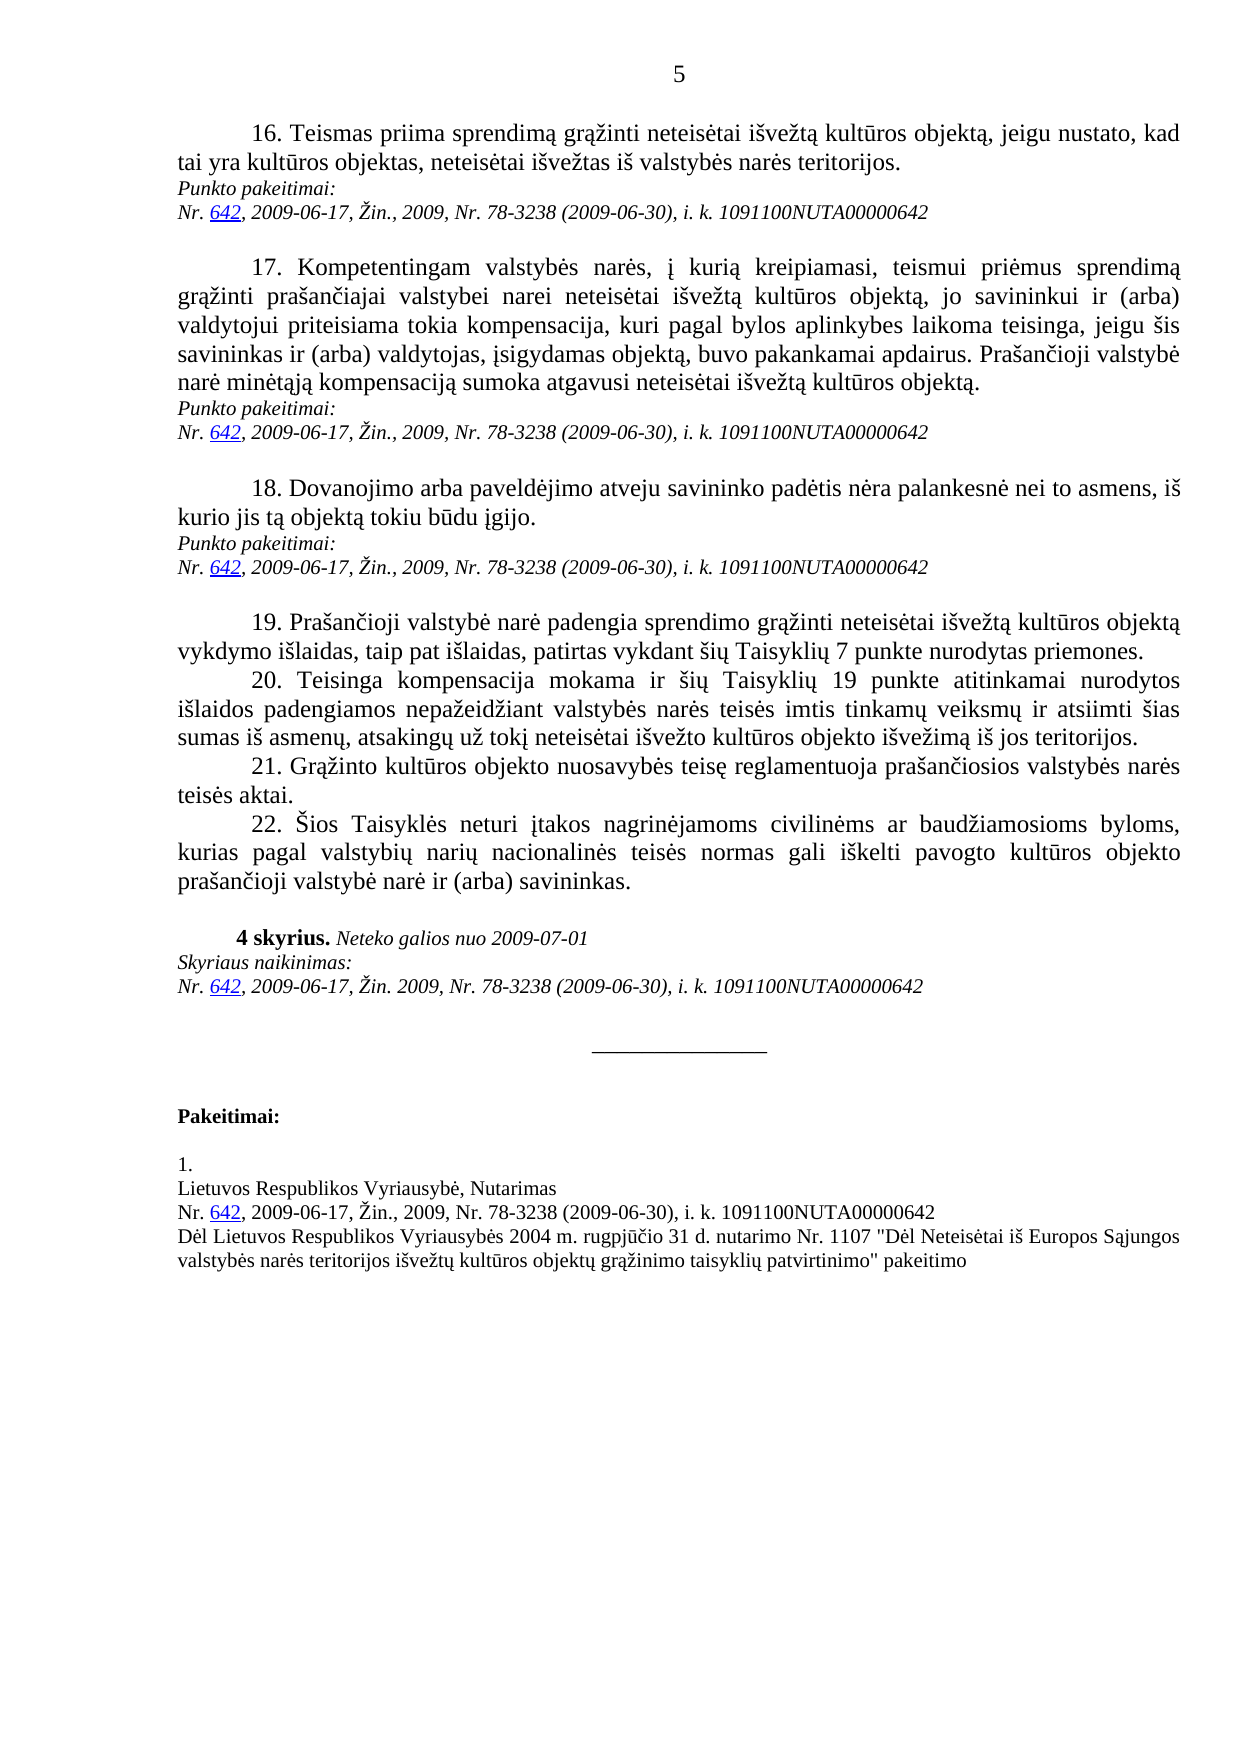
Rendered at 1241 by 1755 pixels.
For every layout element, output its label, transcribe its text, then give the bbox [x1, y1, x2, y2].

text Punkto pakeitimai: [177, 176, 1181, 200]
text 18. Dovanojimo arba paveldėjimo atveju savininko padėtis nėra palankesnė nei to asmens, iš kurio jis tą objektą tokiu būdu įgijo. [177, 473, 1181, 531]
text Punkto pakeitimai: [177, 396, 1181, 420]
text 4 skyrius. Neteko galios nuo 2009-07-01 [177, 924, 1181, 950]
text 19. Prašančioji valstybė narė padengia sprendimo grąžinti neteisėtai išvežtą kultūros objektą vykdymo išlaidas, taip pat išlaidas, patirtas vykdant šių Taisyklių 7 punkte nurodytas priemones. [177, 607, 1181, 665]
text Dėl Lietuvos Respublikos Vyriausybės 2004 m. rugpjūčio 31 d. nutarimo Nr. 1107 "Dėl Neteisėtai iš Europos Sąjungos valstybės narės teritorijos išvežtų kultūros objektų grąžinimo taisyklių patvirtinimo" pakeitimo [177, 1224, 1181, 1272]
text Punkto pakeitimai: [177, 531, 1181, 555]
text 16. Teismas priima sprendimą grąžinti neteisėtai išvežtą kultūros objektą, jeigu nustato, kad tai yra kultūros objektas, neteisėtai išvežtas iš valstybės narės teritorijos. [177, 118, 1181, 176]
text Lietuvos Respublikos Vyriausybė, Nutarimas [177, 1176, 1181, 1200]
text 17. Kompetentingam valstybės narės, į kurią kreipiamasi, teismui priėmus sprendimą grąžinti prašančiajai valstybei narei neteisėtai išvežtą kultūros objektą, jo savininkui ir (arba) valdytojui priteisiama tokia kompensacija, kuri pagal bylos aplinkybes laikoma teisinga, jeigu šis savininkas ir (arba) valdytojas, įsigydamas objektą, buvo pakankamai apdairus. Prašančioji valstybė narė minėtąją kompensaciją sumoka atgavusi neteisėtai išvežtą kultūros objektą. [177, 252, 1181, 396]
text Nr. 642, 2009-06-17, Žin., 2009, Nr. 78-3238 (2009-06-30), i. k. 1091100NUTA00000642 [177, 420, 1181, 444]
text Nr. 642, 2009-06-17, Žin., 2009, Nr. 78-3238 (2009-06-30), i. k. 1091100NUTA00000642 [177, 1200, 1181, 1224]
text 1. [177, 1152, 1181, 1176]
text Nr. 642, 2009-06-17, Žin. 2009, Nr. 78-3238 (2009-06-30), i. k. 1091100NUTA00000642 [177, 974, 1181, 998]
text 20. Teisinga kompensacija mokama ir šių Taisyklių 19 punkte atitinkamai nurodytos išlaidos padengiamos nepažeidžiant valstybės narės teisės imtis tinkamų veiksmų ir atsiimti šias sumas iš asmenų, atsakingų už tokį neteisėtai išvežto kultūros objekto išvežimą iš jos teritorijos. [177, 665, 1181, 751]
text ______________ [177, 1027, 1181, 1056]
text 21. Grąžinto kultūros objekto nuosavybės teisę reglamentuoja prašančiosios valstybės narės teisės aktai. [177, 751, 1181, 809]
text Pakeitimai: [177, 1104, 1181, 1128]
text Nr. 642, 2009-06-17, Žin., 2009, Nr. 78-3238 (2009-06-30), i. k. 1091100NUTA00000642 [177, 555, 1181, 579]
text 22. Šios Taisyklės neturi įtakos nagrinėjamoms civilinėms ar baudžiamosioms byloms, kurias pagal valstybių narių nacionalinės teisės normas gali iškelti pavogto kultūros objekto prašančioji valstybė narė ir (arba) savininkas. [177, 809, 1181, 895]
text Skyriaus naikinimas: [177, 950, 1181, 974]
text Nr. 642, 2009-06-17, Žin., 2009, Nr. 78-3238 (2009-06-30), i. k. 1091100NUTA00000642 [177, 200, 1181, 224]
